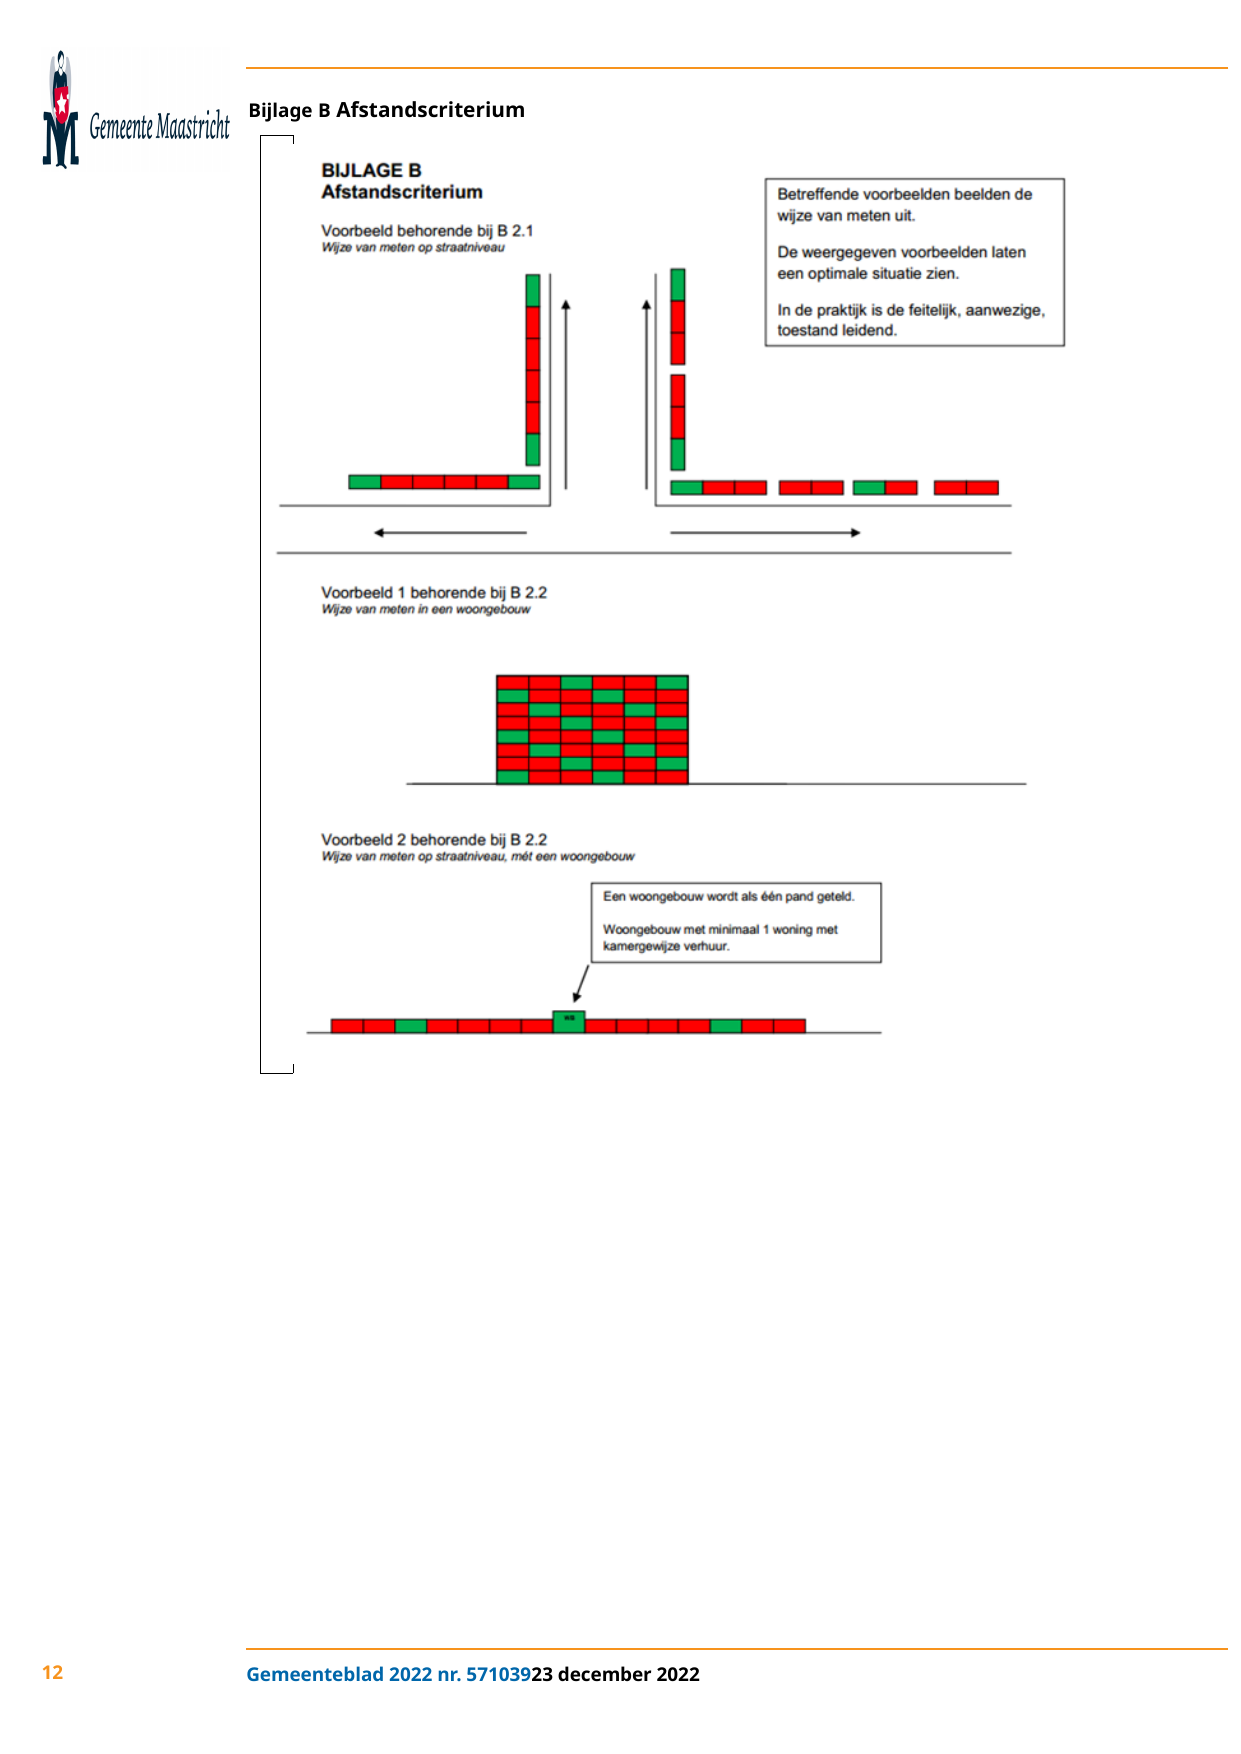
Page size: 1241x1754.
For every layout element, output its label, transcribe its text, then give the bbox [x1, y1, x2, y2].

picture [268, 144, 1096, 1064]
text Bijlage B Afstandscriterium [248, 95, 1152, 123]
picture [41, 47, 231, 172]
